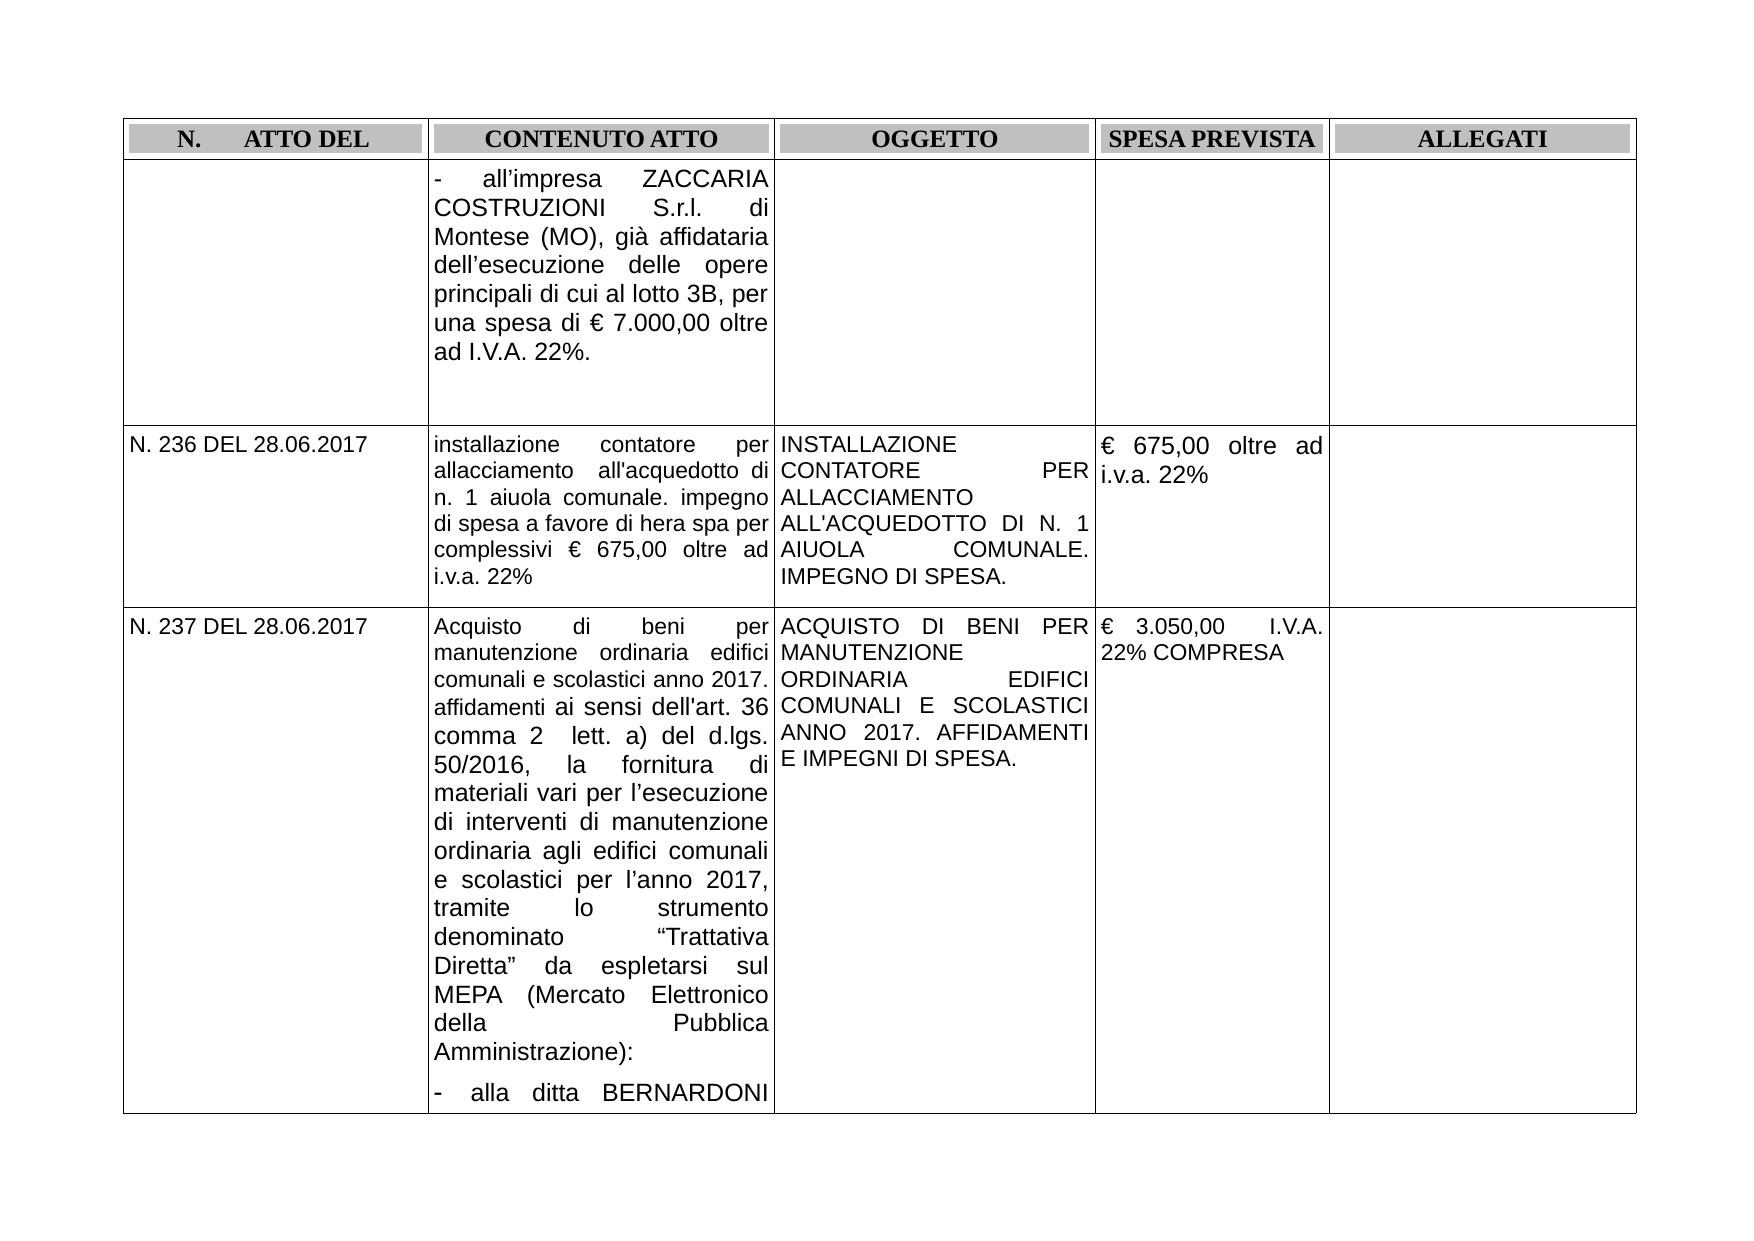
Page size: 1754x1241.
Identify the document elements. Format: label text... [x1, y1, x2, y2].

table_header SPESA PREVISTA [1096, 119, 1329, 158]
table_cell ACQUISTO DI BENI PER MANUTENZIONE ORDINARIA EDIFICI COMUNALI E SCOLASTICI ANNO 2017. AFFIDAMENTI E IMPEGNI DI SPESA. [775, 608, 1095, 1113]
table_cell INSTALLAZIONE CONTATORE PER ALLACCIAMENTO ALL'ACQUEDOTTO DI N. 1 AIUOLA COMUNALE. IMPEGNO DI SPESA. [775, 426, 1095, 607]
table_header ALLEGATI [1330, 119, 1636, 158]
table_cell [124, 160, 428, 425]
table_cell [775, 160, 1095, 425]
table_cell N. 236 DEL 28.06.2017 [124, 426, 428, 607]
table_cell € 3.050,00 I.V.A. 22% COMPRESA [1096, 608, 1329, 1113]
table_header CONTENUTO ATTO [429, 119, 774, 158]
table_header OGGETTO [775, 119, 1095, 158]
table_cell N. 237 DEL 28.06.2017 [124, 608, 428, 1113]
table_cell [1330, 160, 1636, 425]
table_header N. ATTO DEL [124, 119, 428, 158]
table_cell [1330, 426, 1636, 607]
table_cell INSTALLAZIONE CONTATORE PER ALLACCIAMENTO ALL'ACQUEDOTTO DI N. 1 AIUOLA COMUNALE. IMPEGNO DI SPESa a favore di HERA SPA per complessivi € 675,00 oltre ad i.v.a. 22% [429, 426, 774, 607]
table_cell [1096, 160, 1329, 425]
table_cell [1330, 608, 1636, 1113]
table_cell ACQUISTO DI BENI PER MANUTENZIONE ORDINARIA EDIFICI COMUNALI E SCOLASTICI ANNO 2017. AFFIDAMENTI ai sensi dell'art. 36 comma 2 lett. a) del D.Lgs. 50/2016, la fornitura di materiali vari per l’esecuzione di interventi di manutenzione ordinaria agli edifici comunali e scolastici per l’anno 2017, tramite lo strumento denominato “Trattativa Diretta” da espletarsi sul MEPA (Mercato Elettronico della Pubblica Amministrazione): - alla ditta BERNARDONI [429, 608, 774, 1113]
table_cell € 675,00 oltre ad I.V.A. 22% [1096, 426, 1329, 607]
table_cell - all’impresa ZACCARIA COSTRUZIONI S.r.l. di Montese (MO), già affidataria dell’esecuzione delle opere principali di cui al lotto 3B, per una spesa di € 7.000,00 oltre ad I.V.A. 22%. [429, 160, 774, 425]
